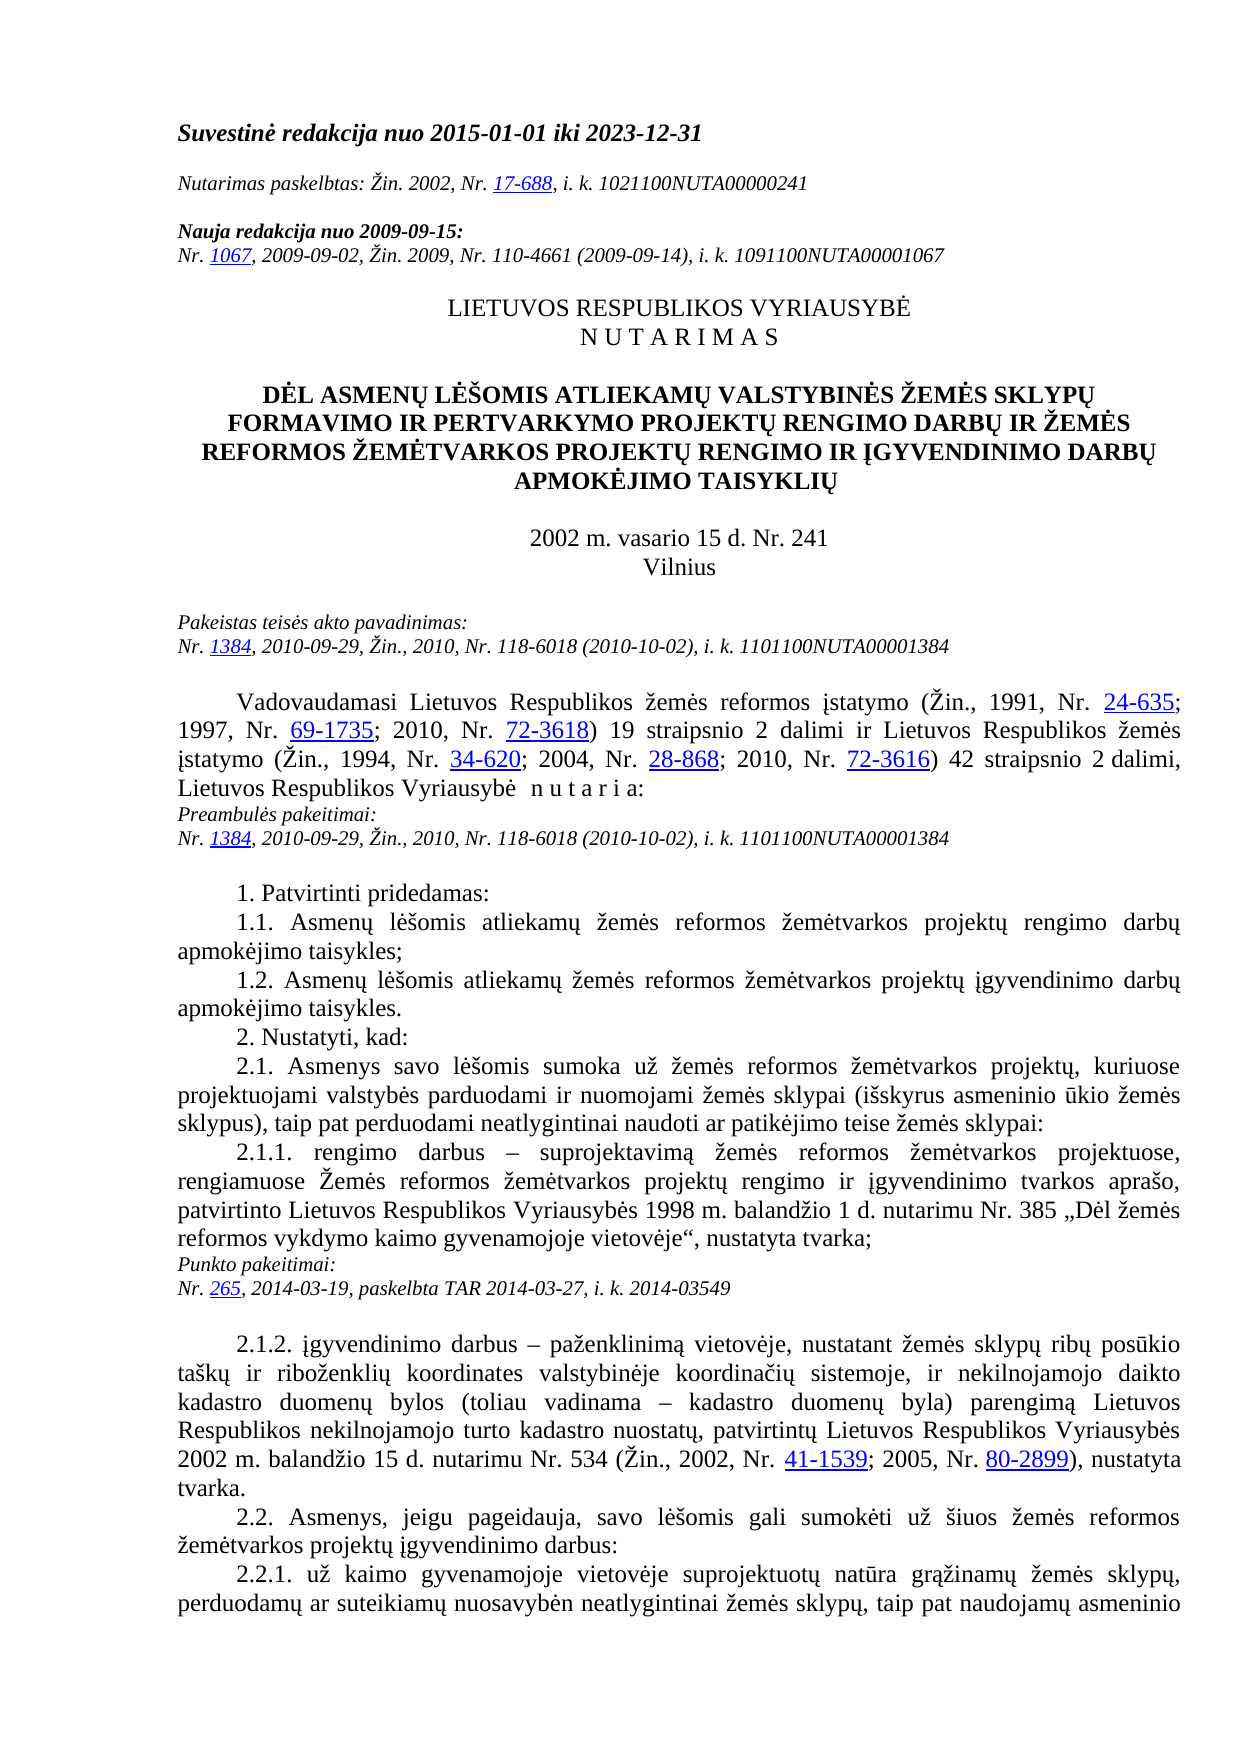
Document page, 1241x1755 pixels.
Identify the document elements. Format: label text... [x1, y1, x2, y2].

text Nr. 1384, 2010-09-29, Žin., 2010, Nr. 118-6018 (2010-10-02), i. k. 1101100NUTA00001384 [177, 826, 1181, 850]
text Vilnius [177, 552, 1181, 581]
text 1.2. Asmenų lėšomis atliekamų žemės reformos žemėtvarkos projektų įgyvendinimo darbų apmokėjimo taisykles. [177, 965, 1181, 1022]
text LIETUVOS RESPUBLIKOS VYRIAUSYBĖ [177, 293, 1181, 322]
text 2.1. Asmenys savo lėšomis sumoka už žemės reformos žemėtvarkos projektų, kuriuose projektuojami valstybės parduodami ir nuomojami žemės sklypai (išskyrus asmeninio ūkio žemės sklypus), taip pat perduodami neatlygintinai naudoti ar patikėjimo teise žemės sklypai: [177, 1051, 1181, 1137]
text Vadovaudamasi Lietuvos Respublikos žemės reformos įstatymo (Žin., 1991, Nr. 24-635; 1997, Nr. 69-1735; 2010, Nr. 72-3618) 19 straipsnio 2 dalimi ir Lietuvos Respublikos žemės įstatymo (Žin., 1994, Nr. 34-620; 2004, Nr. 28-868; 2010, Nr. 72-3616) 42 straipsnio 2 dalimi, Lietuvos Respublikos Vyriausybė nutaria: [177, 687, 1181, 802]
text 1. Patvirtinti pridedamas: [177, 878, 1181, 907]
text Nr. 1384, 2010-09-29, Žin., 2010, Nr. 118-6018 (2010-10-02), i. k. 1101100NUTA00001384 [177, 634, 1181, 658]
text 2.2.1. už kaimo gyvenamojoje vietovėje suprojektuotų natūra grąžinamų žemės sklypų, perduodamų ar suteikiamų nuosavybėn neatlygintinai žemės sklypų, taip pat naudojamų asmeninio [177, 1559, 1181, 1617]
text Nauja redakcija nuo 2009-09-15: [177, 219, 1181, 243]
text Suvestinė redakcija nuo 2015-01-01 iki 2023-12-31 [177, 118, 1181, 147]
text Nutarimas paskelbtas: Žin. 2002, Nr. 17-688, i. k. 1021100NUTA00000241 [177, 171, 1181, 195]
text 2. Nustatyti, kad: [177, 1022, 1181, 1051]
text Nr. 265, 2014-03-19, paskelbta TAR 2014-03-27, i. k. 2014-03549 [177, 1276, 1181, 1300]
text Punkto pakeitimai: [177, 1252, 1181, 1276]
text NUTARIMAS [177, 322, 1181, 351]
text Pakeistas teisės akto pavadinimas: [177, 610, 1181, 634]
text DĖL ASMENŲ LĖŠOMIS ATLIEKAMŲ VALSTYBINĖS ŽEMĖS SKLYPŲ FORMAVIMO IR PERTVARKYMO PROJEKTŲ RENGIMO DARBŲ IR ŽEMĖS REFORMOS ŽEMĖTVARKOS PROJEKTŲ RENGIMO IR ĮGYVENDINIMO DARBŲ APMOKĖJIMO TAISYKLIŲ [177, 380, 1181, 495]
text 1.1. Asmenų lėšomis atliekamų žemės reformos žemėtvarkos projektų rengimo darbų apmokėjimo taisykles; [177, 907, 1181, 965]
text Nr. 1067, 2009-09-02, Žin. 2009, Nr. 110-4661 (2009-09-14), i. k. 1091100NUTA00001067 [177, 243, 1181, 267]
text 2.2. Asmenys, jeigu pageidauja, savo lėšomis gali sumokėti už šiuos žemės reformos žemėtvarkos projektų įgyvendinimo darbus: [177, 1502, 1181, 1559]
text 2002 m. vasario 15 d. Nr. 241 [177, 523, 1181, 552]
text 2.1.1. rengimo darbus – suprojektavimą žemės reformos žemėtvarkos projektuose, rengiamuose Žemės reformos žemėtvarkos projektų rengimo ir įgyvendinimo tvarkos aprašo, patvirtinto Lietuvos Respublikos Vyriausybės 1998 m. balandžio 1 d. nutarimu Nr. 385 „Dėl žemės reformos vykdymo kaimo gyvenamojoje vietovėje“, nustatyta tvarka; [177, 1137, 1181, 1252]
text Preambulės pakeitimai: [177, 802, 1181, 826]
text 2.1.2. įgyvendinimo darbus – paženklinimą vietovėje, nustatant žemės sklypų ribų posūkio taškų ir riboženklių koordinates valstybinėje koordinačių sistemoje, ir nekilnojamojo daikto kadastro duomenų bylos (toliau vadinama – kadastro duomenų byla) parengimą Lietuvos Respublikos nekilnojamojo turto kadastro nuostatų, patvirtintų Lietuvos Respublikos Vyriausybės 2002 m. balandžio 15 d. nutarimu Nr. 534 (Žin., 2002, Nr. 41-1539; 2005, Nr. 80-2899), nustatyta tvarka. [177, 1329, 1181, 1502]
